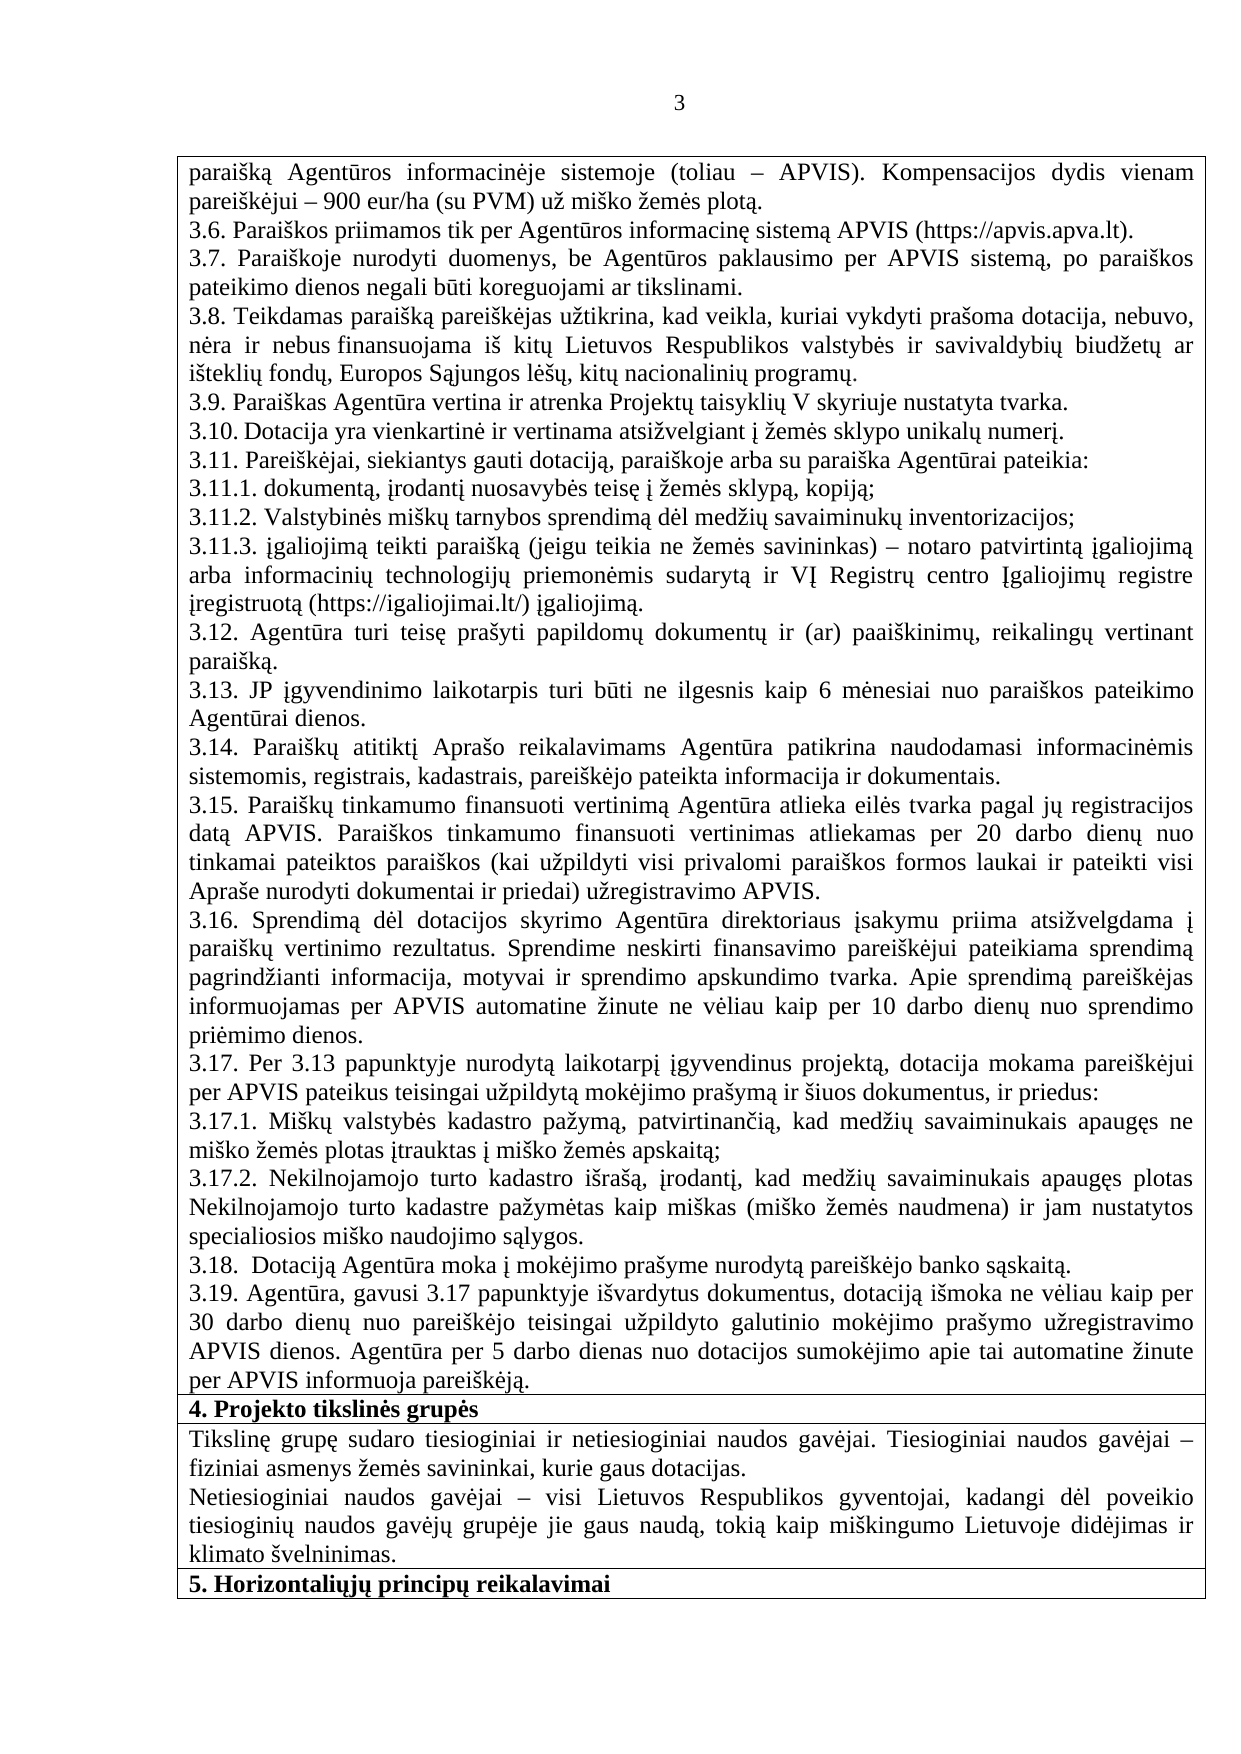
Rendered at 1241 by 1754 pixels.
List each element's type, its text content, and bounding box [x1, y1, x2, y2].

table_cell Tikslinę grupę sudaro tiesioginiai ir netiesioginiai naudos gavėjai. Tiesioginiai naudos gavėjai – fiziniai asmenys žemės savininkai, kurie gaus dotacijas. Netiesioginiai naudos gavėjai – visi Lietuvos Respublikos gyventojai, kadangi dėl poveikio tiesioginių naudos gavėjų grupėje jie gaus naudą, tokią kaip miškingumo Lietuvoje didėjimas ir klimato švelninimas. [178, 1424, 1205, 1568]
table_cell paraišką Agentūros informacinėje sistemoje (toliau – APVIS). Kompensacijos dydis vienam pareiškėjui – 900 eur/ha (su PVM) už miško žemės plotą. 3.6. Paraiškos priimamos tik per Agentūros informacinę sistemą APVIS (https://apvis.apva.lt). 3.7. Paraiškoje nurodyti duomenys, be Agentūros paklausimo per APVIS sistemą, po paraiškos pateikimo dienos negali būti koreguojami ar tikslinami. 3.8. Teikdamas paraišką pareiškėjas užtikrina, kad veikla, kuriai vykdyti prašoma dotacija, nebuvo, nėra ir nebus finansuojama iš kitų Lietuvos Respublikos valstybės ir savivaldybių biudžetų ar išteklių fondų, Europos Sąjungos lėšų, kitų nacionalinių programų. 3.9. Paraiškas Agentūra vertina ir atrenka Projektų taisyklių V skyriuje nustatyta tvarka. 3.10. Dotacija yra vienkartinė ir vertinama atsižvelgiant į žemės sklypo unikalų numerį. 3.11. Pareiškėjai, siekiantys gauti dotaciją, paraiškoje arba su paraiška Agentūrai pateikia: 3.11.1. dokumentą, įrodantį nuosavybės teisę į žemės sklypą, kopiją; 3.11.2. Valstybinės miškų tarnybos sprendimą dėl medžių savaiminukų inventorizacijos; 3.11.3. įgaliojimą teikti paraišką (jeigu teikia ne žemės savininkas) – notaro patvirtintą įgaliojimą arba informacinių technologijų priemonėmis sudarytą ir VĮ Registrų centro Įgaliojimų registre įregistruotą (https://igaliojimai.lt/) įgaliojimą. 3.12. Agentūra turi teisę prašyti papildomų dokumentų ir (ar) paaiškinimų, reikalingų vertinant paraišką. 3.13. JP įgyvendinimo laikotarpis turi būti ne ilgesnis kaip 6 mėnesiai nuo paraiškos pateikimo Agentūrai dienos. 3.14. Paraiškų atitiktį Aprašo reikalavimams Agentūra patikrina naudodamasi informacinėmis sistemomis, registrais, kadastrais, pareiškėjo pateikta informacija ir dokumentais. 3.15. Paraiškų tinkamumo finansuoti vertinimą Agentūra atlieka eilės tvarka pagal jų registracijos datą APVIS. Paraiškos tinkamumo finansuoti vertinimas atliekamas per 20 darbo dienų nuo tinkamai pateiktos paraiškos (kai užpildyti visi privalomi paraiškos formos laukai ir pateikti visi Apraše nurodyti dokumentai ir priedai) užregistravimo APVIS. 3.16. Sprendimą dėl dotacijos skyrimo Agentūra direktoriaus įsakymu priima atsižvelgdama į paraiškų vertinimo rezultatus. Sprendime neskirti finansavimo pareiškėjui pateikiama sprendimą pagrindžianti informacija, motyvai ir sprendimo apskundimo tvarka. Apie sprendimą pareiškėjas informuojamas per APVIS automatine žinute ne vėliau kaip per 10 darbo dienų nuo sprendimo priėmimo dienos. 3.17. Per 3.13 papunktyje nurodytą laikotarpį įgyvendinus projektą, dotacija mokama pareiškėjui per APVIS pateikus teisingai užpildytą mokėjimo prašymą ir šiuos dokumentus, ir priedus: 3.17.1. Miškų valstybės kadastro pažymą, patvirtinančią, kad medžių savaiminukais apaugęs ne miško žemės plotas įtrauktas į miško žemės apskaitą; 3.17.2. Nekilnojamojo turto kadastro išrašą, įrodantį, kad medžių savaiminukais apaugęs plotas Nekilnojamojo turto kadastre pažymėtas kaip miškas (miško žemės naudmena) ir jam nustatytos specialiosios miško naudojimo sąlygos. 3.18. Dotaciją Agentūra moka į mokėjimo prašyme nurodytą pareiškėjo banko sąskaitą. 3.19. Agentūra, gavusi 3.17 papunktyje išvardytus dokumentus, dotaciją išmoka ne vėliau kaip per 30 darbo dienų nuo pareiškėjo teisingai užpildyto galutinio mokėjimo prašymo užregistravimo APVIS dienos. Agentūra per 5 darbo dienas nuo dotacijos sumokėjimo apie tai automatine žinute per APVIS informuoja pareiškėją. [178, 157, 1205, 1393]
table_cell 4. Projekto tikslinės grupės [178, 1395, 1205, 1423]
table_cell 5. Horizontaliųjų principų reikalavimai [178, 1569, 1205, 1598]
